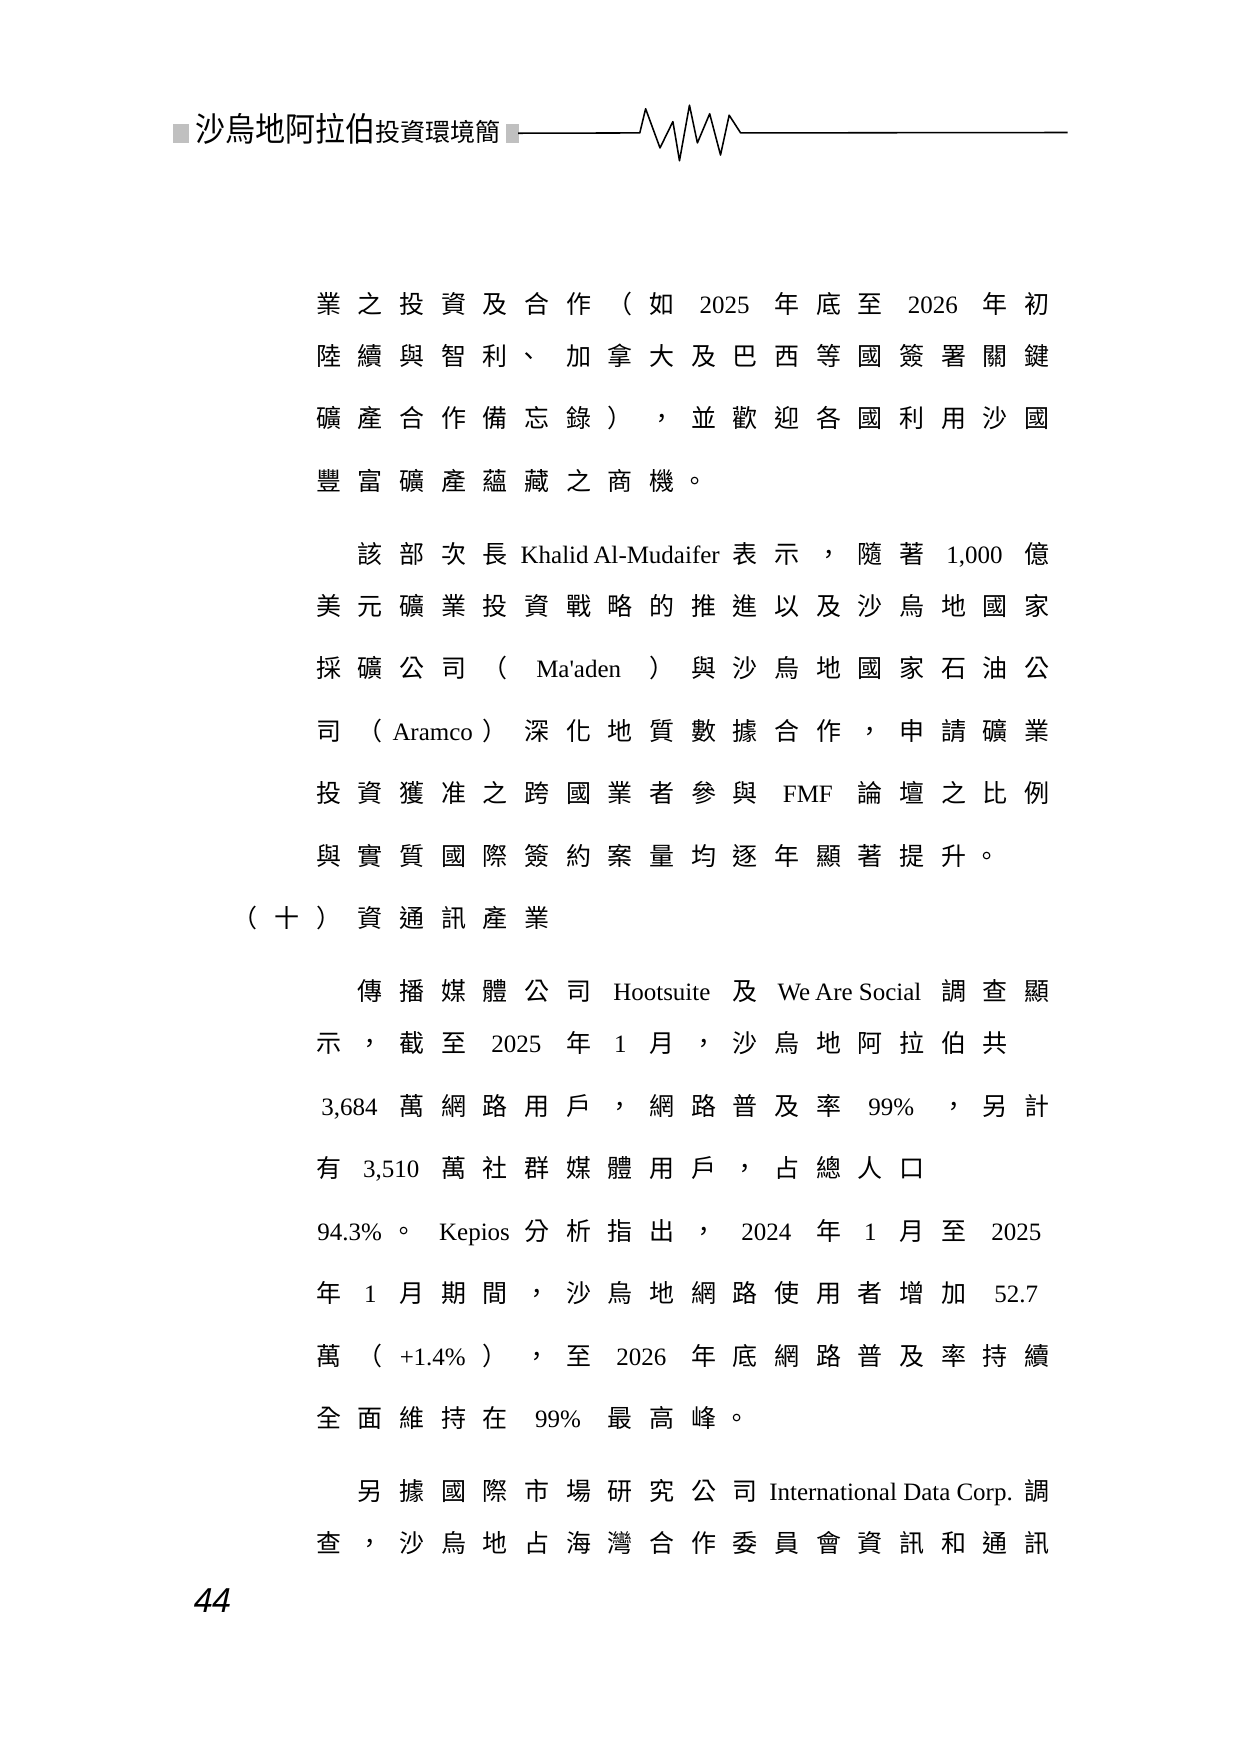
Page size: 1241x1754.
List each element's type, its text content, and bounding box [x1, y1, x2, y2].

text 另據國際市場研究公司International Data Corp.調查，沙烏地占海灣合作委員會資訊和通訊 [281, 1438, 1058, 1563]
text 該部次長Khalid Al-Mudaifer表示，隨著1,000億美元礦業投資戰略的推進以及沙烏地國家採礦公司（Ma'aden）與沙烏地國家石油公司（Aramco）深化地質數據合作，申請礦業投資獲准之跨國業者參與FMF論壇之比例與實質國際簽約案量均逐年顯著提升。 [281, 500, 1058, 875]
text （十）資通訊產業 [207, 875, 1058, 938]
text 業之投資及合作（如2025年底至2026年初陸續與智利、加拿大及巴西等國簽署關鍵礦產合作備忘錄），並歡迎各國利用沙國豐富礦產蘊藏之商機。 [281, 250, 1058, 500]
text 傳播媒體公司Hootsuite及We Are Social調查顯示，截至2025年1月，沙烏地阿拉伯共3,684萬網路用戶，網路普及率99%，另計有3,510萬社群媒體用戶，占總人口94.3%。Kepios分析指出，2024年1月至2025年1月期間，沙烏地網路使用者增加52.7萬（+1.4%），至2026年底網路普及率持續全面維持在99%最高峰。 [281, 938, 1058, 1438]
